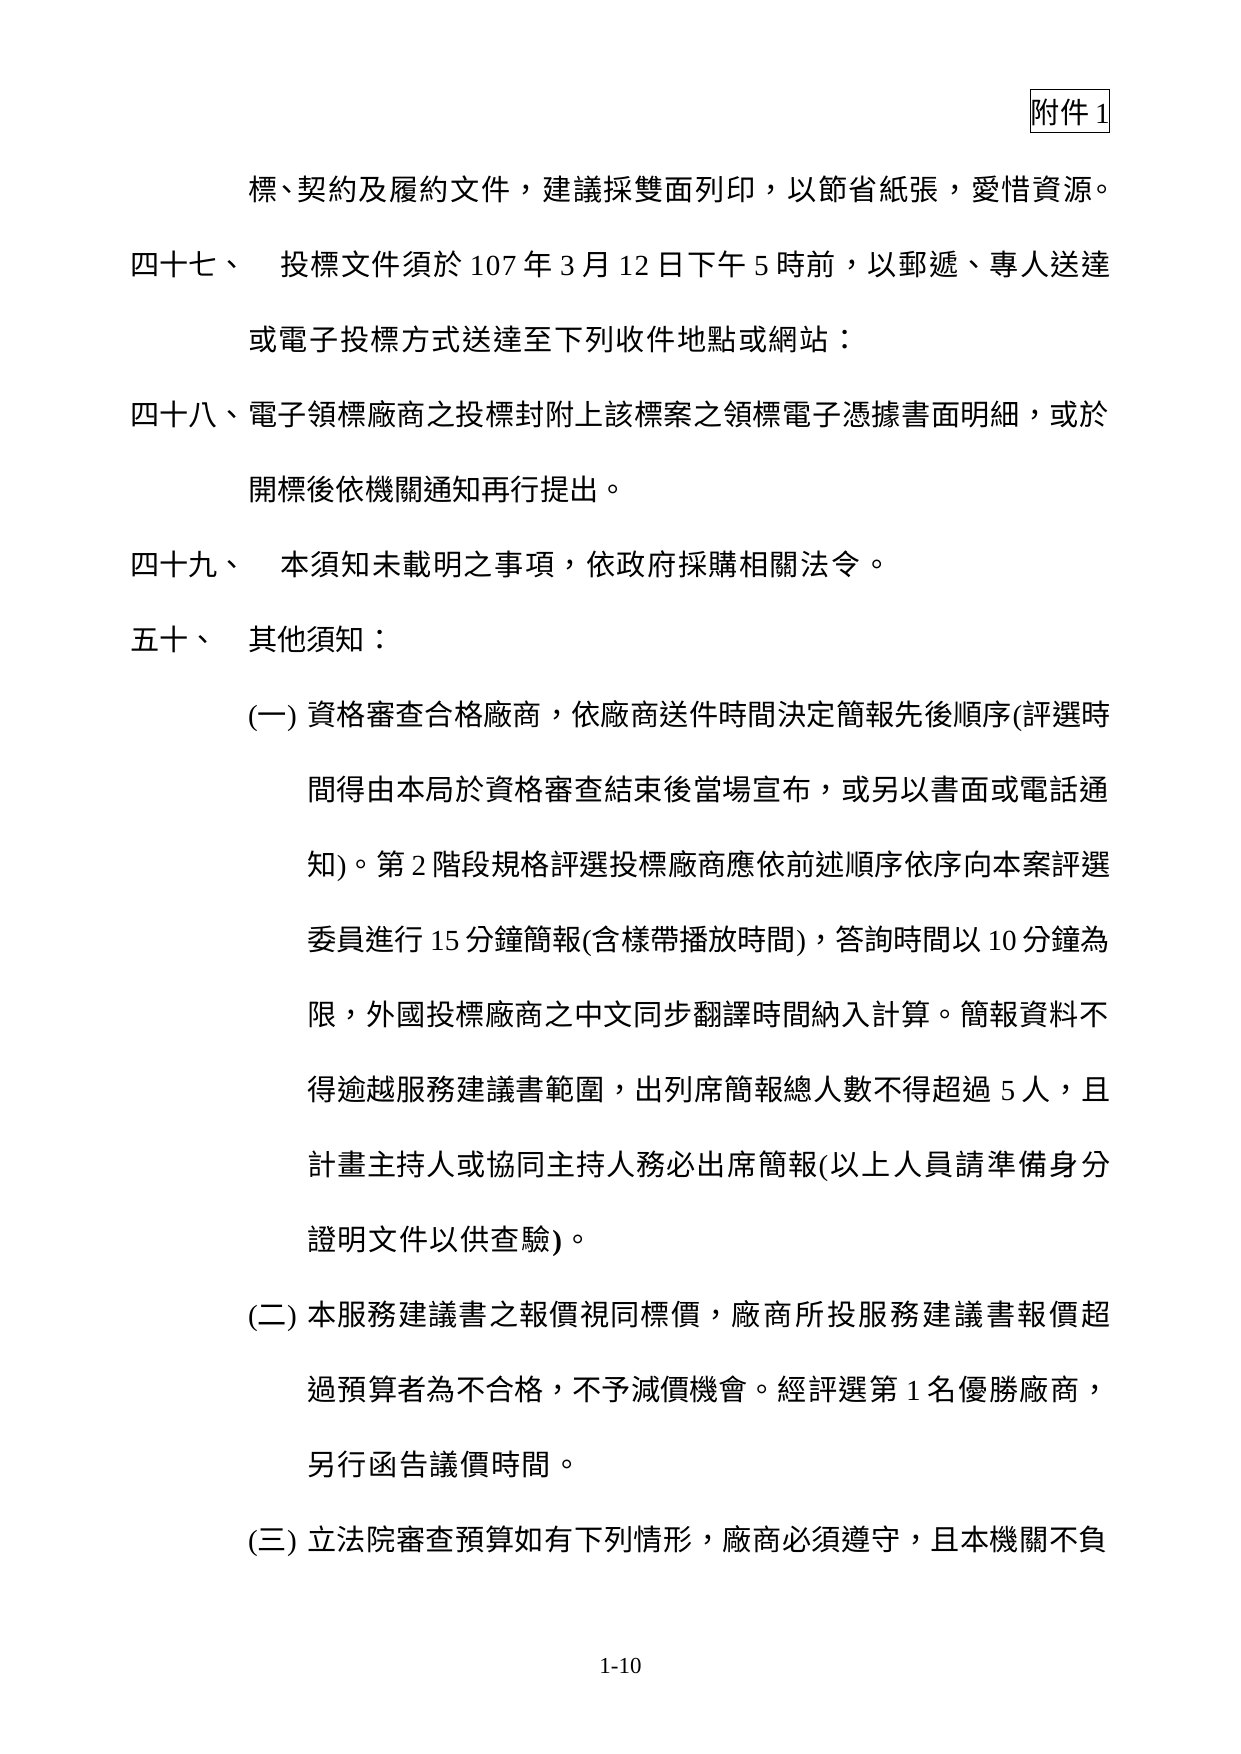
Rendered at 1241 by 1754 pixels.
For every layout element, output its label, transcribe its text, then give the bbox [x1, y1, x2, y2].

list 資格審查合格廠商，依廠商送件時間決定簡報先後順序(評選時間得由本局於資格審查結束後當場宣布，或另以書面或電話通知)。第2階段規格評選投標廠商應依前述順序依序向本案評選委員進行15分鐘簡報(含樣帶播放時間)，答詢時間以10分鐘為限，外國投標廠商之中文同步翻譯時間納入計算。簡報資料不得逾越服務建議書範圍，出列席簡報總人數不得超過5人，且計畫主持人或協同主持人務必出席簡報(以上人員請準備身分證明文件以供查驗)。 [248, 675, 1110, 1275]
list 投標廠商應依規定填妥(不得使用鉛筆)本招標文件所附之投標廠商聲明書，連同資格文件、規格文件及招標文件所規定之其他文件，密封後投標。惟屬一次投標分段開標者，各階段之投標文件應分別密封後，再以大封套合併裝封。所有內外封套外部皆須書明投標廠商名稱、地址及採購案號或招標標的。廠商所提供之投標、契約及履約文件，建議採雙面列印，以節省紙張，愛惜資源。 [130, 150, 1110, 225]
list 投標文件須於107年3月12日下午5時前，以郵遞、專人送達或電子投標方式送達至下列收件地點或網站： [130, 225, 1110, 375]
list 本須知未載明之事項，依政府採購相關法令。 [130, 525, 1110, 600]
list 其他須知： [130, 600, 1110, 675]
list 本服務建議書之報價視同標價，廠商所投服務建議書報價超過預算者為不合格，不予減價機會。經評選第1名優勝廠商，另行函告議價時間。 [248, 1275, 1110, 1500]
list 電子領標廠商之投標封附上該標案之領標電子憑據書面明細，或於開標後依機關通知再行提出。 [130, 375, 1110, 525]
list 立法院審查預算如有下列情形，廠商必須遵守，且本機關不負 [248, 1500, 1110, 1575]
